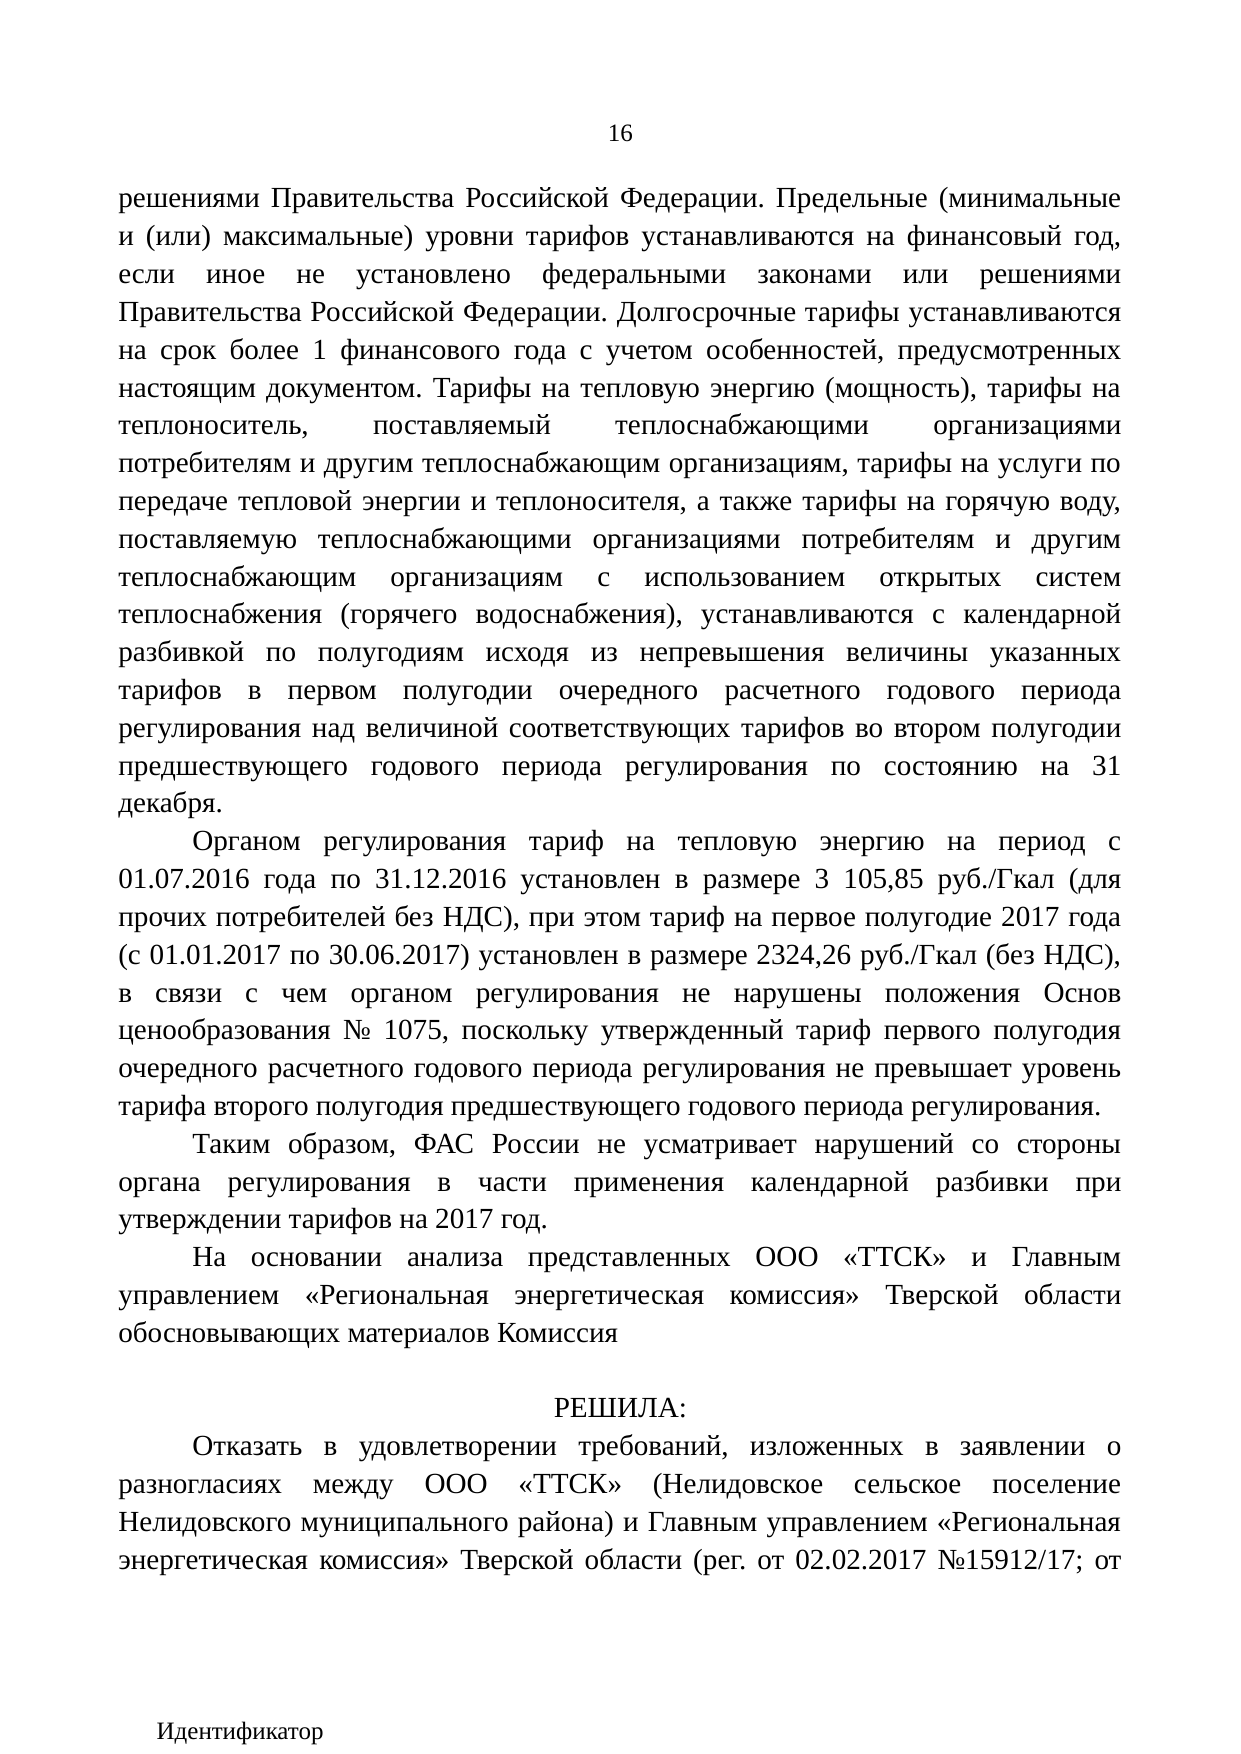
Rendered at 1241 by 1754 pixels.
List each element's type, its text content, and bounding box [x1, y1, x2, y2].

text На основании анализа представленных ООО «ТТСК» и Главным управлением «Региональная энергетическая комиссия» Тверской области обосновывающих материалов Комиссия [118, 1235, 1122, 1348]
text РЕШИЛА: [118, 1386, 1122, 1424]
text решениями Правительства Российской Федерации. Предельные (минимальные и (или) максимальные) уровни тарифов устанавливаются на финансовый год, если иное не установлено федеральными законами или решениями Правительства Российской Федерации. Долгосрочные тарифы устанавливаются на срок более 1 финансового года с учетом особенностей, предусмотренных настоящим документом. Тарифы на тепловую энергию (мощность), тарифы на теплоноситель, поставляемый теплоснабжающими организациями потребителям и другим теплоснабжающим организациям, тарифы на услуги по передаче тепловой энергии и теплоносителя, а также тарифы на горячую воду, поставляемую теплоснабжающими организациями потребителям и другим теплоснабжающим организациям с использованием открытых систем теплоснабжения (горячего водоснабжения), устанавливаются с календарной разбивкой по полугодиям исходя из непревышения величины указанных тарифов в первом полугодии очередного расчетного годового периода регулирования над величиной соответствующих тарифов во втором полугодии предшествующего годового периода регулирования по состоянию на 31 декабря. [118, 176, 1122, 819]
text Таким образом, ФАС России не усматривает нарушений со стороны органа регулирования в части применения календарной разбивки при утверждении тарифов на 2017 год. [118, 1122, 1122, 1235]
text Органом регулирования тариф на тепловую энергию на период с 01.07.2016 года по 31.12.2016 установлен в размере 3 105,85 руб./Гкал (для прочих потребителей без НДС), при этом тариф на первое полугодие 2017 года (с 01.01.2017 по 30.06.2017) установлен в размере 2324,26 руб./Гкал (без НДС), в связи с чем органом регулирования не нарушены положения Основ ценообразования № 1075, поскольку утвержденный тариф первого полугодия очередного расчетного годового периода регулирования не превышает уровень тарифа второго полугодия предшествующего годового периода регулирования. [118, 819, 1122, 1122]
text Отказать в удовлетворении требований, изложенных в заявлении о разногласиях между ООО «ТТСК» (Нелидовское сельское поселение Нелидовского муниципального района) и Главным управлением «Региональная энергетическая комиссия» Тверской области (рег. от 02.02.2017 №15912/17; от [118, 1424, 1122, 1575]
